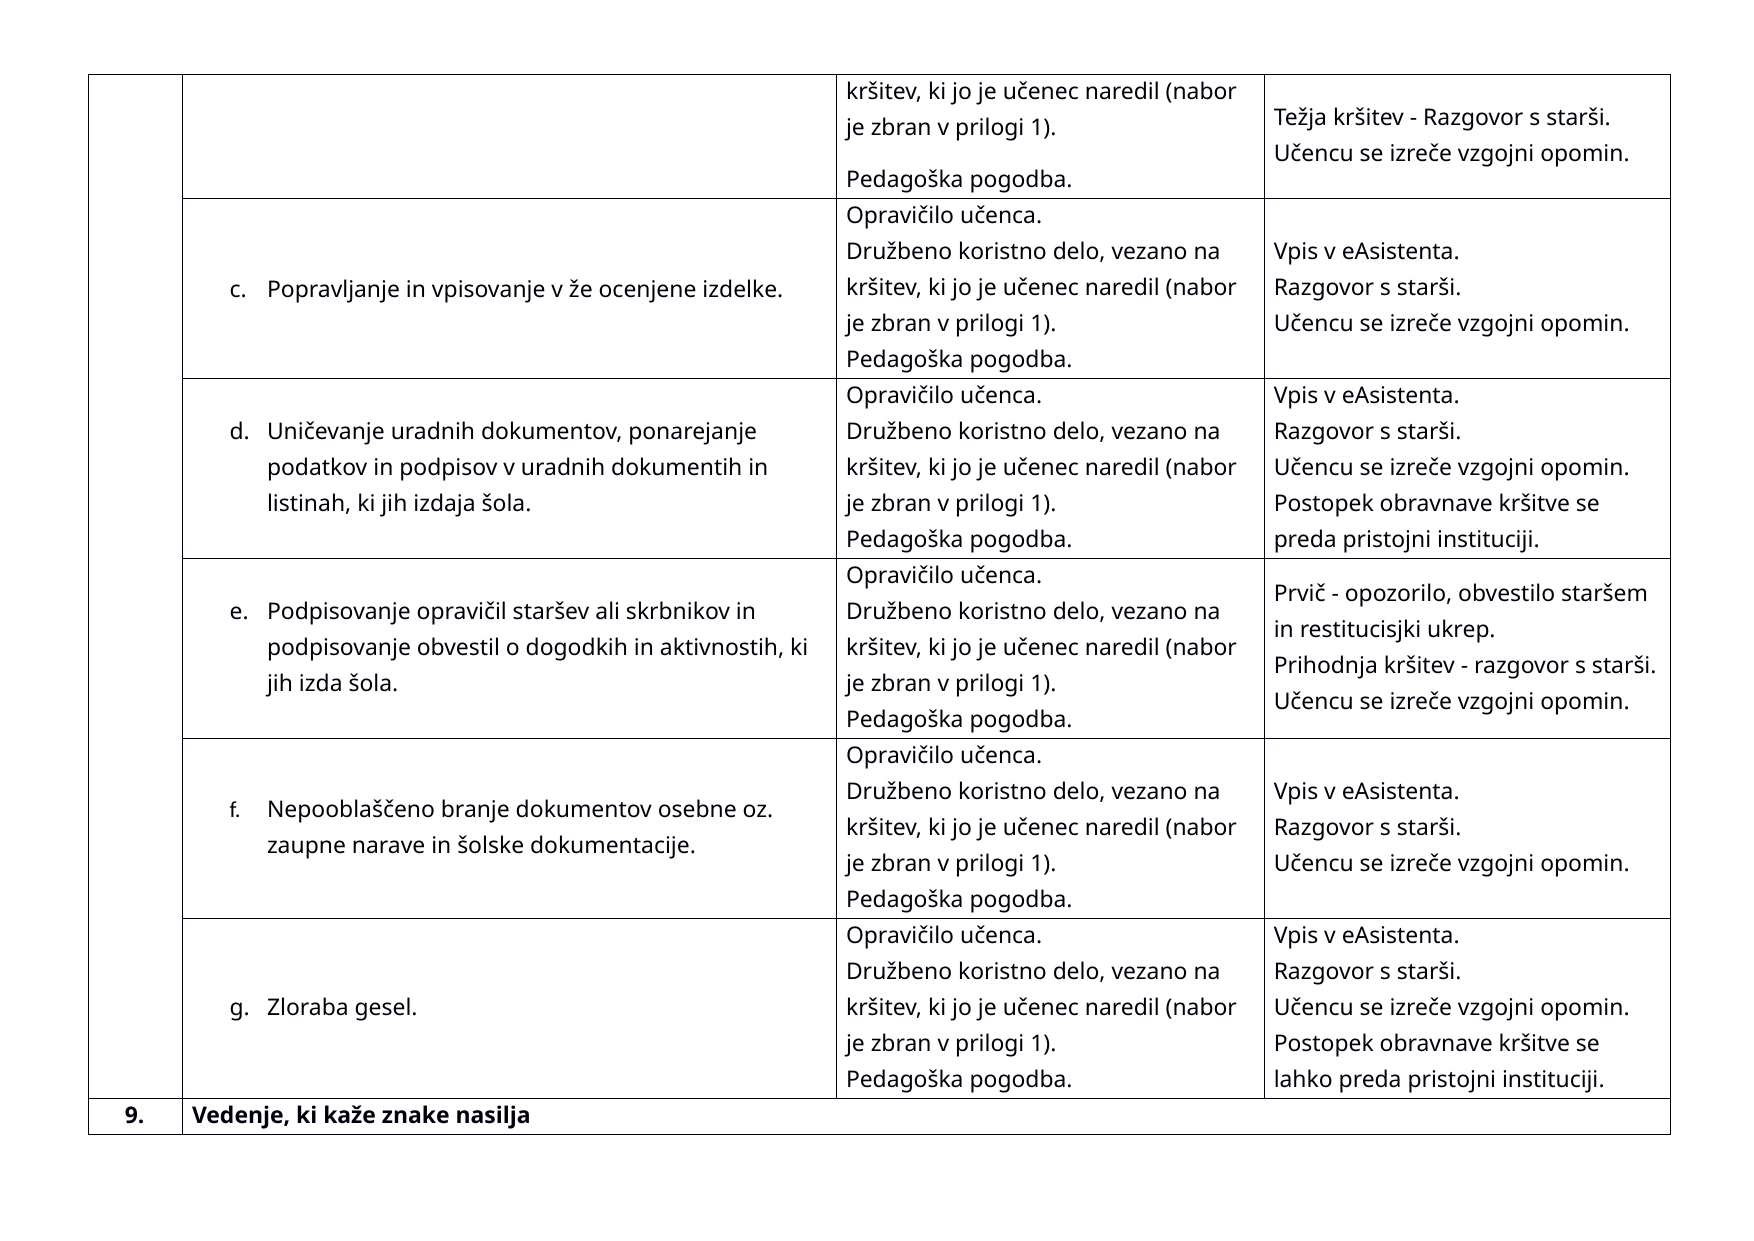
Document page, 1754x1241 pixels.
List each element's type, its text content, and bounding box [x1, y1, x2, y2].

table_cell Opravičilo učenca. Družbeno koristno delo, vezano na kršitev, ki jo je učenec naredil (nabor je zbran v prilogi 1). Pedagoška pogodba. [837, 559, 1264, 738]
table_cell [183, 75, 836, 198]
table_cell Opravičilo učenca. Družbeno koristno delo, vezano na kršitev, ki jo je učenec naredil (nabor je zbran v prilogi 1). Pedagoška pogodba. [837, 199, 1264, 378]
table_cell [89, 75, 182, 1098]
table_cell Uničevanje uradnih dokumentov, ponarejanje podatkov in podpisov v uradnih dokumentih in listinah, ki jih izdaja šola. [183, 379, 836, 558]
table_cell Zloraba gesel. [183, 919, 836, 1098]
table_cell Vpis v eAsistenta. Razgovor s starši. Učencu se izreče vzgojni opomin. [1265, 199, 1670, 378]
table_cell Opravičilo učenca. Družbeno koristno delo, vezano na kršitev, ki jo je učenec naredil (nabor je zbran v prilogi 1). Pedagoška pogodba. [837, 919, 1264, 1098]
table_cell Težja kršitev - Razgovor s starši. Učencu se izreče vzgojni opomin. [1265, 75, 1670, 198]
table_cell Popravljanje in vpisovanje v že ocenjene izdelke. [183, 199, 836, 378]
table_cell Vpis v eAsistenta. Razgovor s starši. Učencu se izreče vzgojni opomin. [1265, 739, 1670, 918]
table_cell Nepooblaščeno branje dokumentov osebne oz. zaupne narave in šolske dokumentacije. [183, 739, 836, 918]
table_cell Vpis v eAsistenta. Razgovor s starši. Učencu se izreče vzgojni opomin. Postopek obravnave kršitve se lahko preda pristojni instituciji. [1265, 919, 1670, 1098]
table_cell Podpisovanje opravičil staršev ali skrbnikov in podpisovanje obvestil o dogodkih in aktivnostih, ki jih izda šola. [183, 559, 836, 738]
table_cell Prvič - opozorilo, obvestilo staršem in restitucisjki ukrep. Prihodnja kršitev - razgovor s starši. Učencu se izreče vzgojni opomin. [1265, 559, 1670, 738]
table_cell Opravičilo učenca. Družbeno koristno delo, vezano na kršitev, ki jo je učenec naredil (nabor je zbran v prilogi 1). Pedagoška pogodba. [837, 379, 1264, 558]
table_cell 9. [89, 1099, 182, 1134]
table_cell Vedenje, ki kaže znake nasilja [183, 1099, 1670, 1134]
table_cell Opravičilo učenca. Družbeno koristno delo, vezano na kršitev, ki jo je učenec naredil (nabor je zbran v prilogi 1). Pedagoška pogodba. [837, 739, 1264, 918]
table_cell Vpis v eAsistenta. Razgovor s starši. Učencu se izreče vzgojni opomin. Postopek obravnave kršitve se preda pristojni instituciji. [1265, 379, 1670, 558]
table_cell kršitev, ki jo je učenec naredil (nabor je zbran v prilogi 1). Pedagoška pogodba. [837, 75, 1264, 198]
